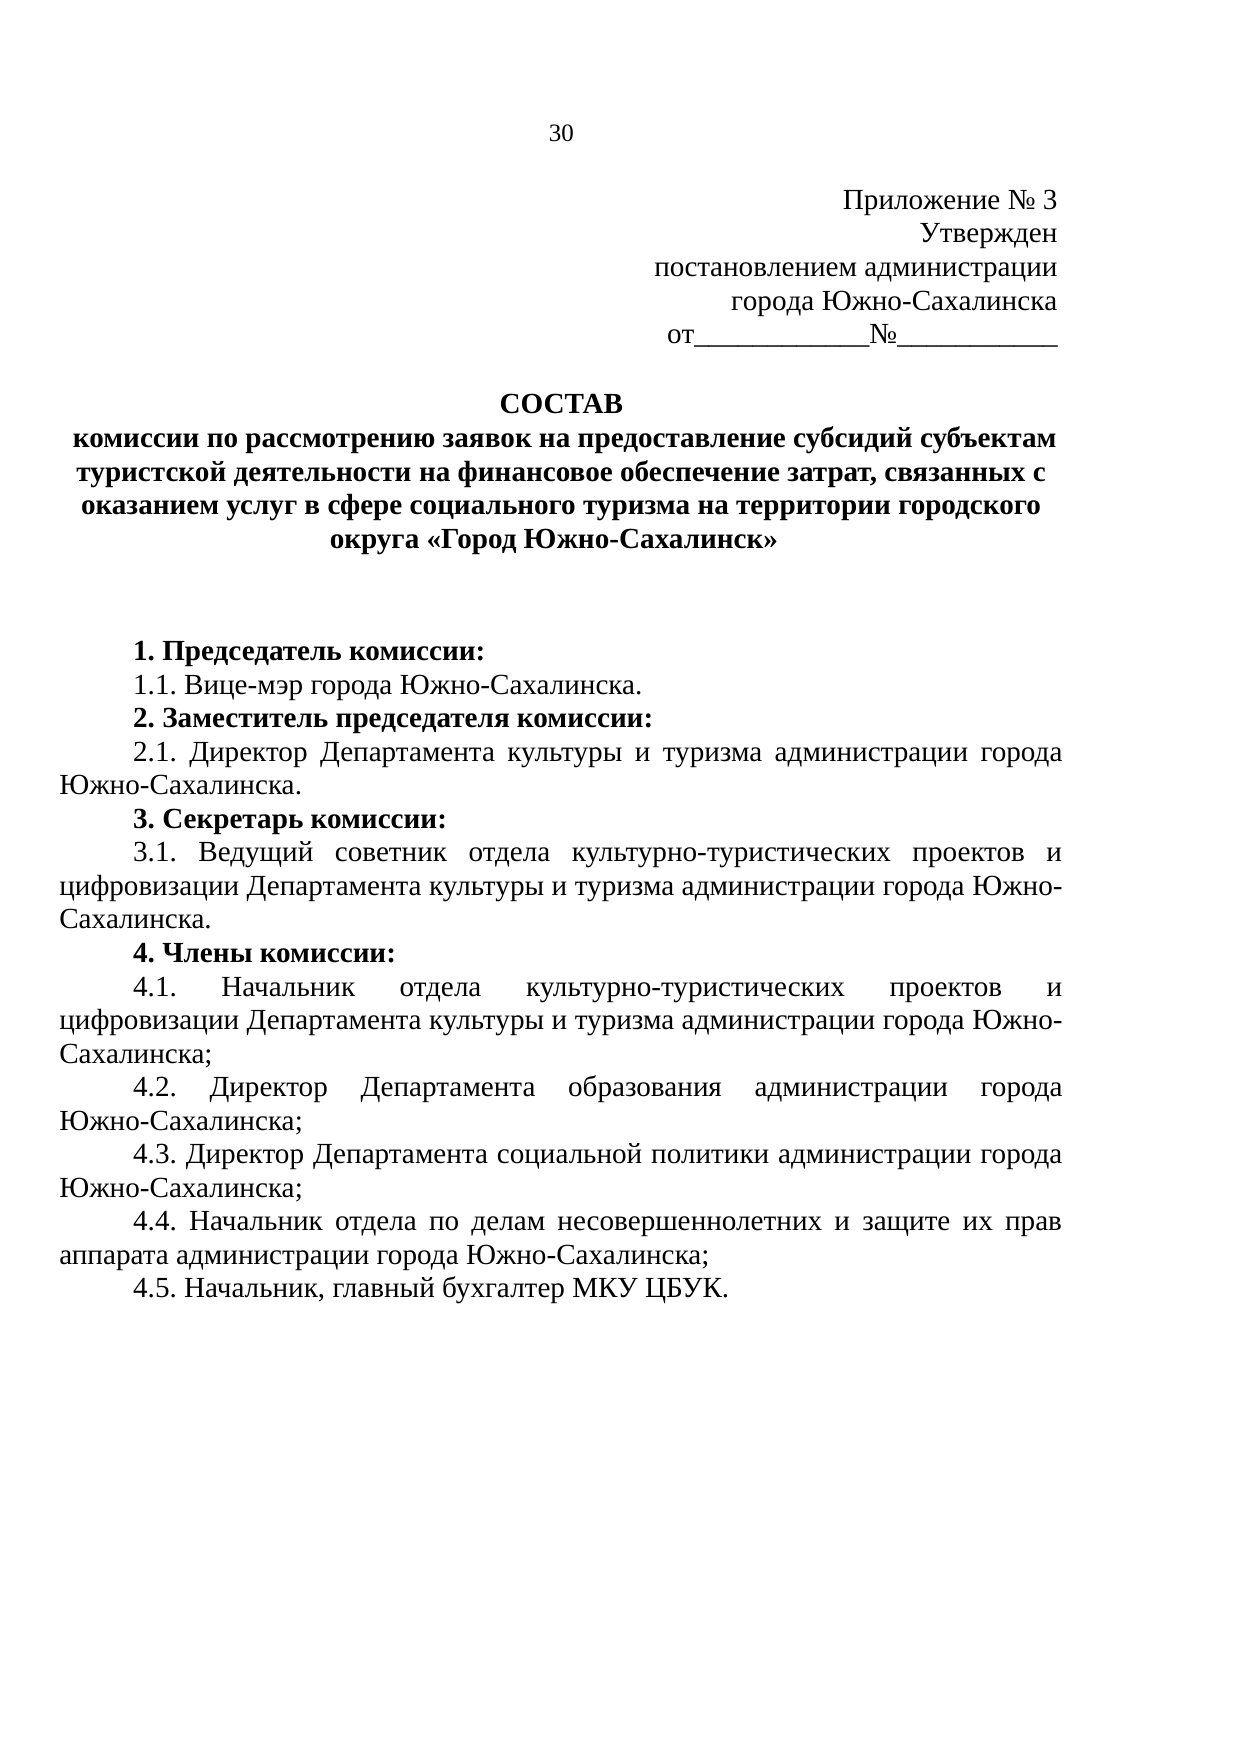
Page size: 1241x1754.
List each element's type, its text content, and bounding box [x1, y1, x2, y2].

text 4. Члены комиссии: [59, 935, 1063, 969]
text 4.4. Начальник отдела по делам несовершеннолетних и защите их прав аппарата администрации города Южно-Сахалинска; [59, 1203, 1063, 1271]
text 4.2. Директор Департамента образования администрации города Южно-Сахалинска; [59, 1069, 1063, 1136]
text 2. Заместитель председателя комиссии: [59, 700, 1063, 734]
text 4.1. Начальник отдела культурно-туристических проектов и цифровизации Департамента культуры и туризма администрации города Южно-Сахалинска; [59, 969, 1063, 1069]
text комиссии по рассмотрению заявок на предоставление субсидий субъектам туристской деятельности на финансовое обеспечение затрат, связанных с оказанием услуг в сфере социального туризма на территории городского округа «Город Южно-Сахалинск» [59, 420, 1063, 554]
text 1.1. Вице-мэр города Южно-Сахалинска. [59, 667, 1063, 700]
text 3. Секретарь комиссии: [59, 801, 1063, 834]
text 1. Председатель комиссии: [59, 633, 1063, 667]
text 3.1. Ведущий советник отдела культурно-туристических проектов и цифровизации Департамента культуры и туризма администрации города Южно-Сахалинска. [59, 834, 1063, 935]
text СОСТАВ [59, 387, 1063, 420]
text 4.3. Директор Департамента социальной политики администрации города Южно-Сахалинска; [59, 1136, 1063, 1203]
table_header Приложение № 3 Утвержден постановлением администрации города Южно-Сахалинска от____________№___________ [648, 176, 1063, 356]
text 4.5. Начальник, главный бухгалтер МКУ ЦБУК. [59, 1271, 1063, 1304]
text 2.1. Директор Департамента культуры и туризма администрации города Южно-Сахалинска. [59, 734, 1063, 801]
